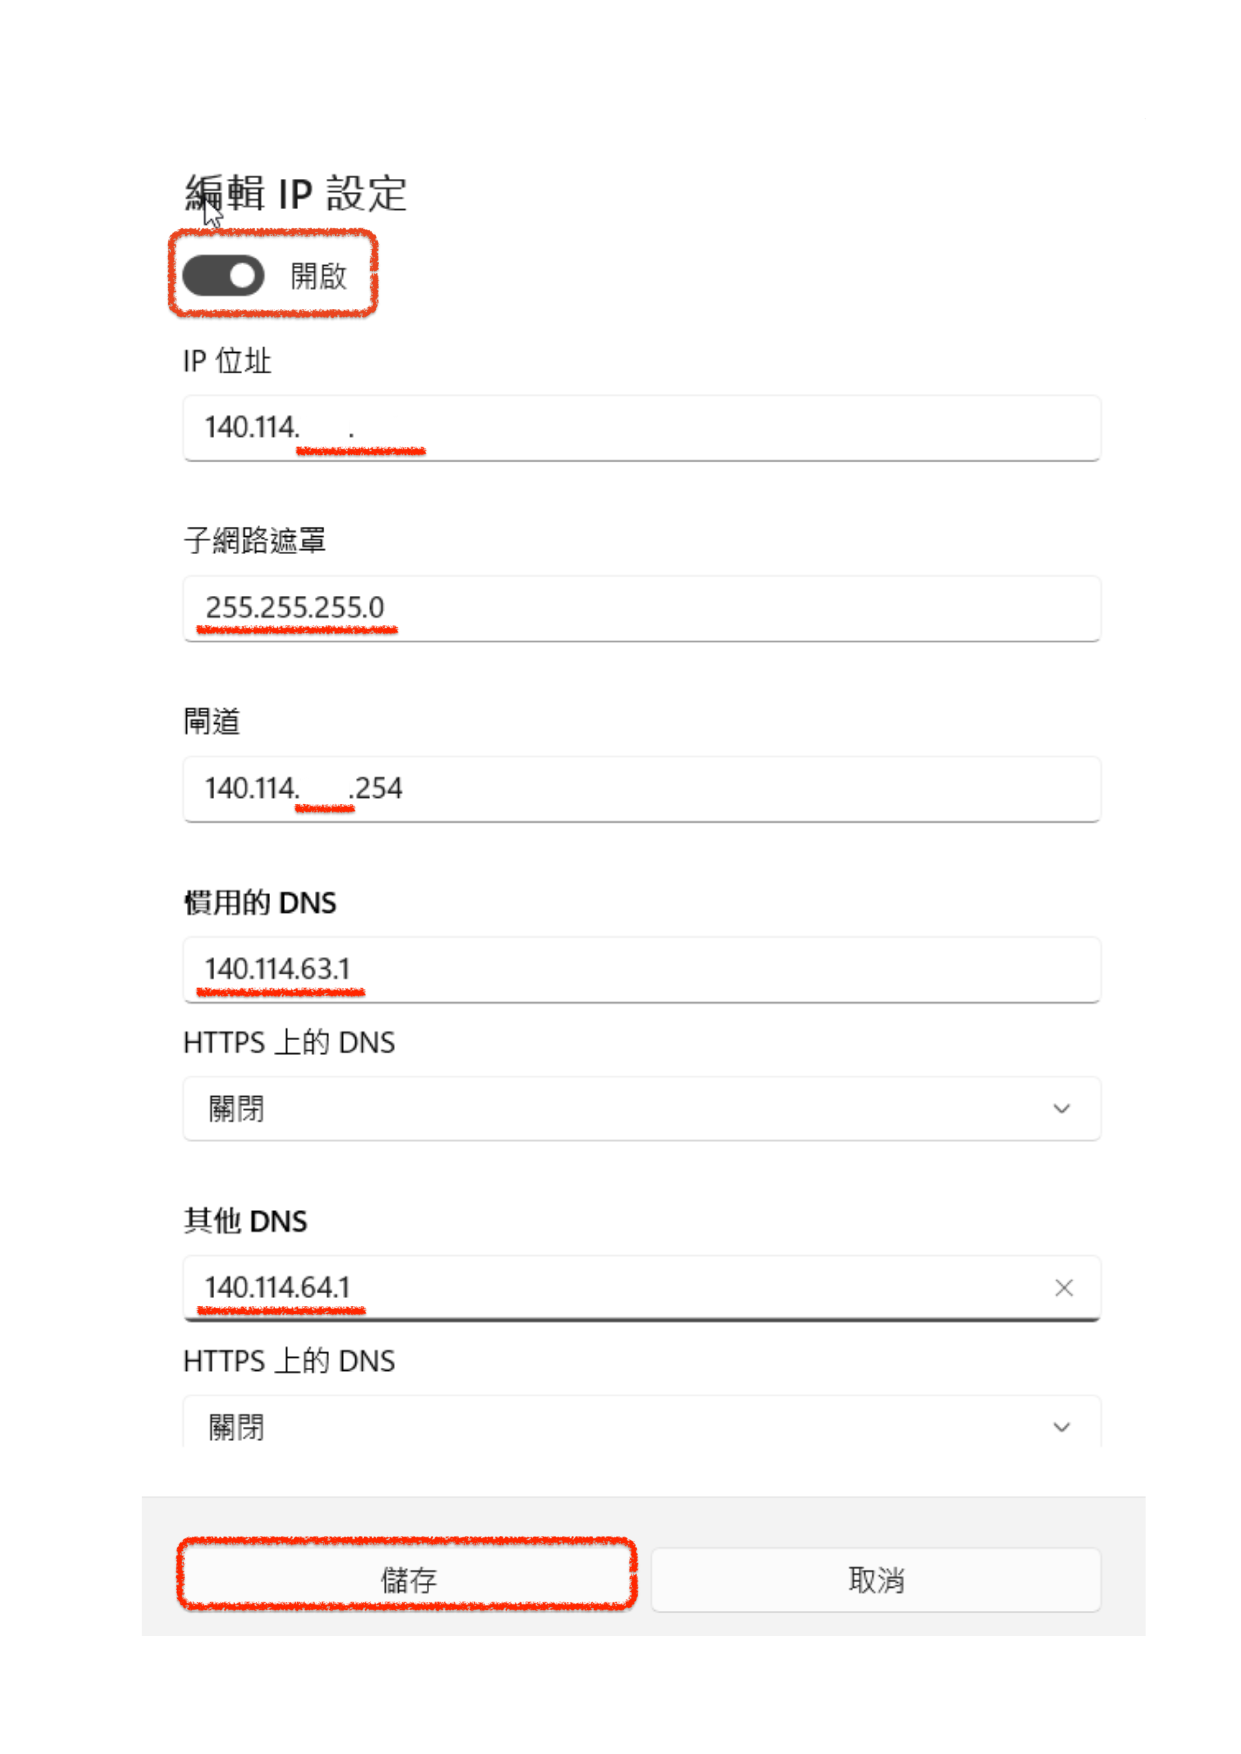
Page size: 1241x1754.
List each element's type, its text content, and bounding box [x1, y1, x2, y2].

list 子網路遮罩為255.255.255.0(3個255)，不可輸入255.255.0.0(2個255) 輸入255.255.0.0會造成無法登入清大首頁、清大校務資訊系統及清大相關網站(140.114.*.*)，但其他網頁都能開啟並很流暢 [118, 118, 141, 1636]
picture [141, 118, 1146, 1636]
